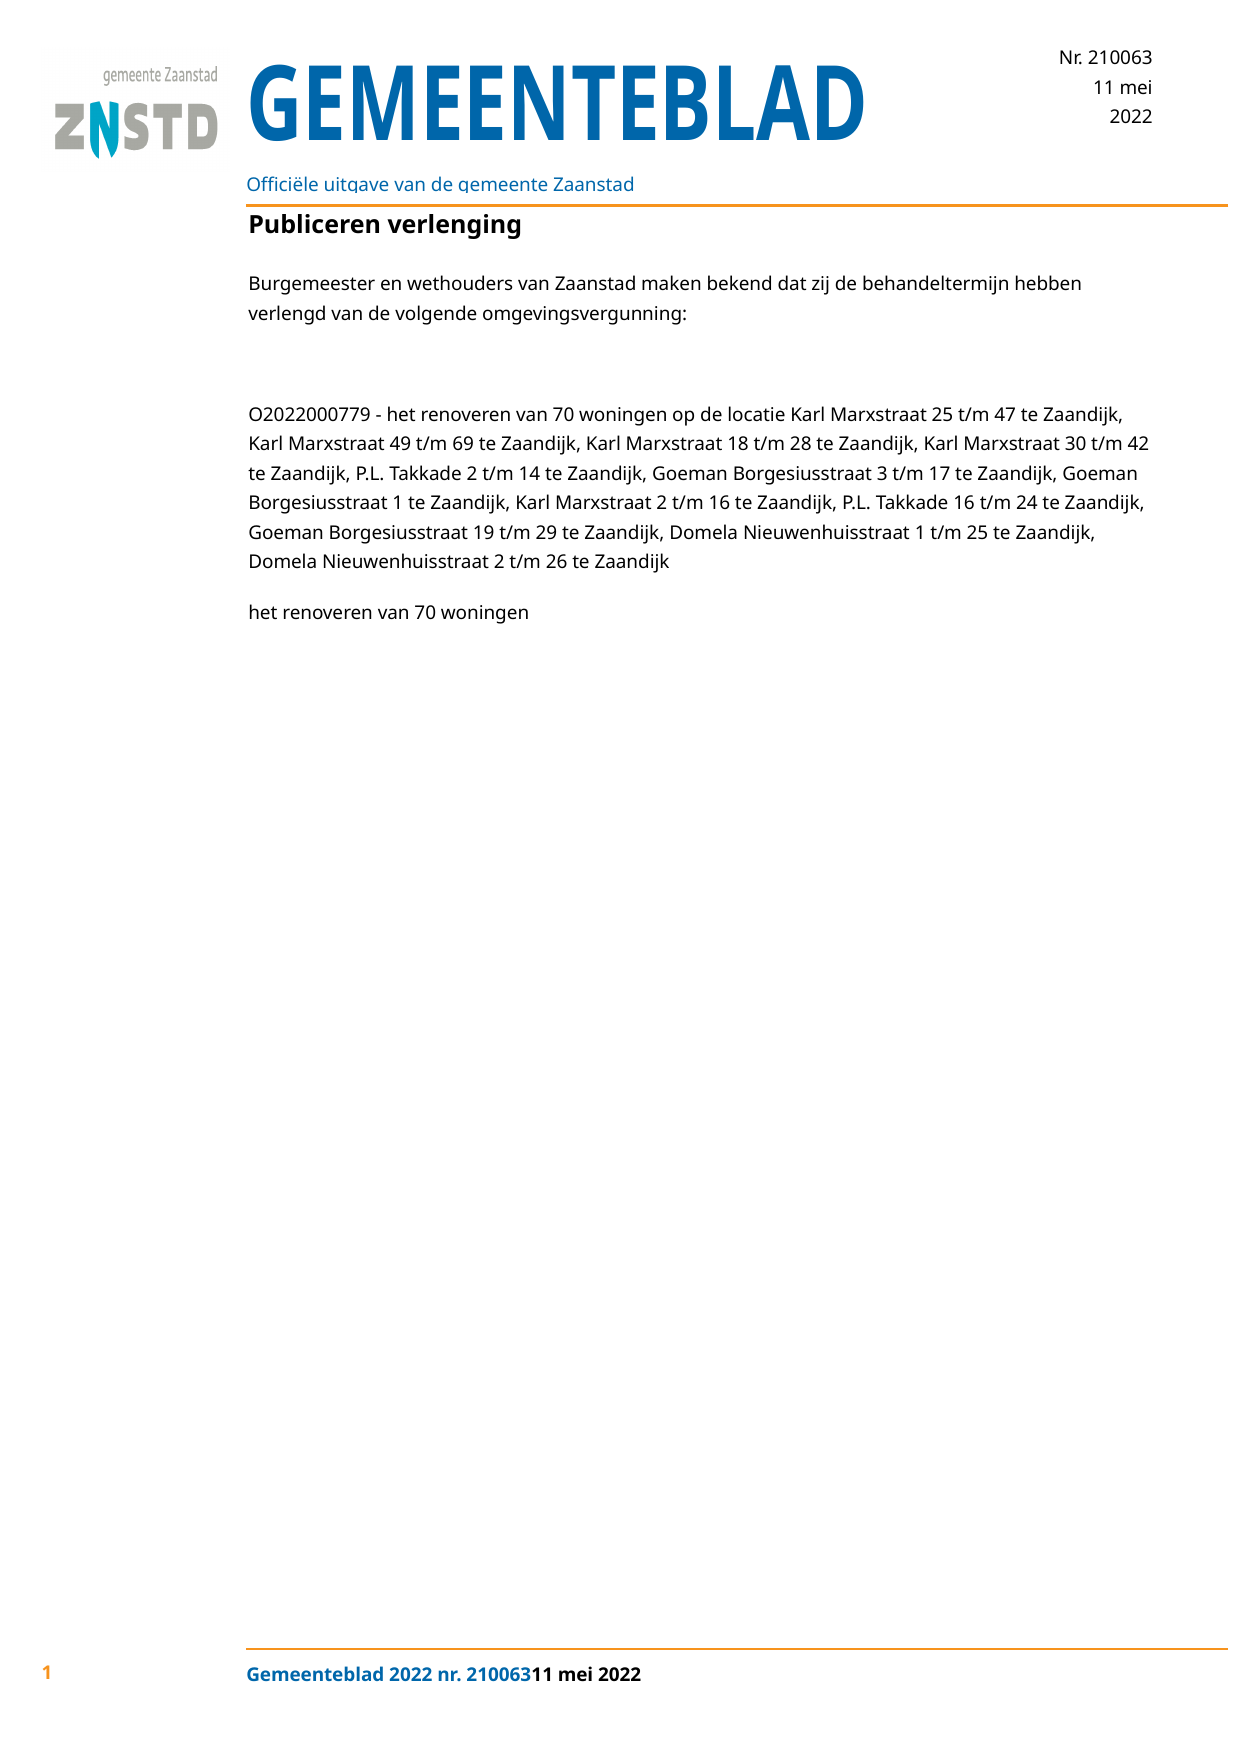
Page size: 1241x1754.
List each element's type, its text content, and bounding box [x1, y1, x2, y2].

text Burgemeester en wethouders van Zaanstad maken bekend dat zij de behandeltermijn hebben verlengd van de volgende omgevingsvergunning: [248, 270, 1152, 326]
text het renoveren van 70 woningen [248, 599, 1152, 625]
picture [41, 47, 231, 172]
text Publiceren verlenging [248, 207, 1152, 241]
text O2022000779 - het renoveren van 70 woningen op de locatie Karl Marxstraat 25 t/m 47 te Zaandijk, Karl Marxstraat 49 t/m 69 te Zaandijk, Karl Marxstraat 18 t/m 28 te Zaandijk, Karl Marxstraat 30 t/m 42 te Zaandijk, P.L. Takkade 2 t/m 14 te Zaandijk, Goeman Borgesiusstraat 3 t/m 17 te Zaandijk, Goeman Borgesiusstraat 1 te Zaandijk, Karl Marxstraat 2 t/m 16 te Zaandijk, P.L. Takkade 16 t/m 24 te Zaandijk, Goeman Borgesiusstraat 19 t/m 29 te Zaandijk, Domela Nieuwenhuisstraat 1 t/m 25 te Zaandijk, Domela Nieuwenhuisstraat 2 t/m 26 te Zaandijk [248, 401, 1152, 574]
